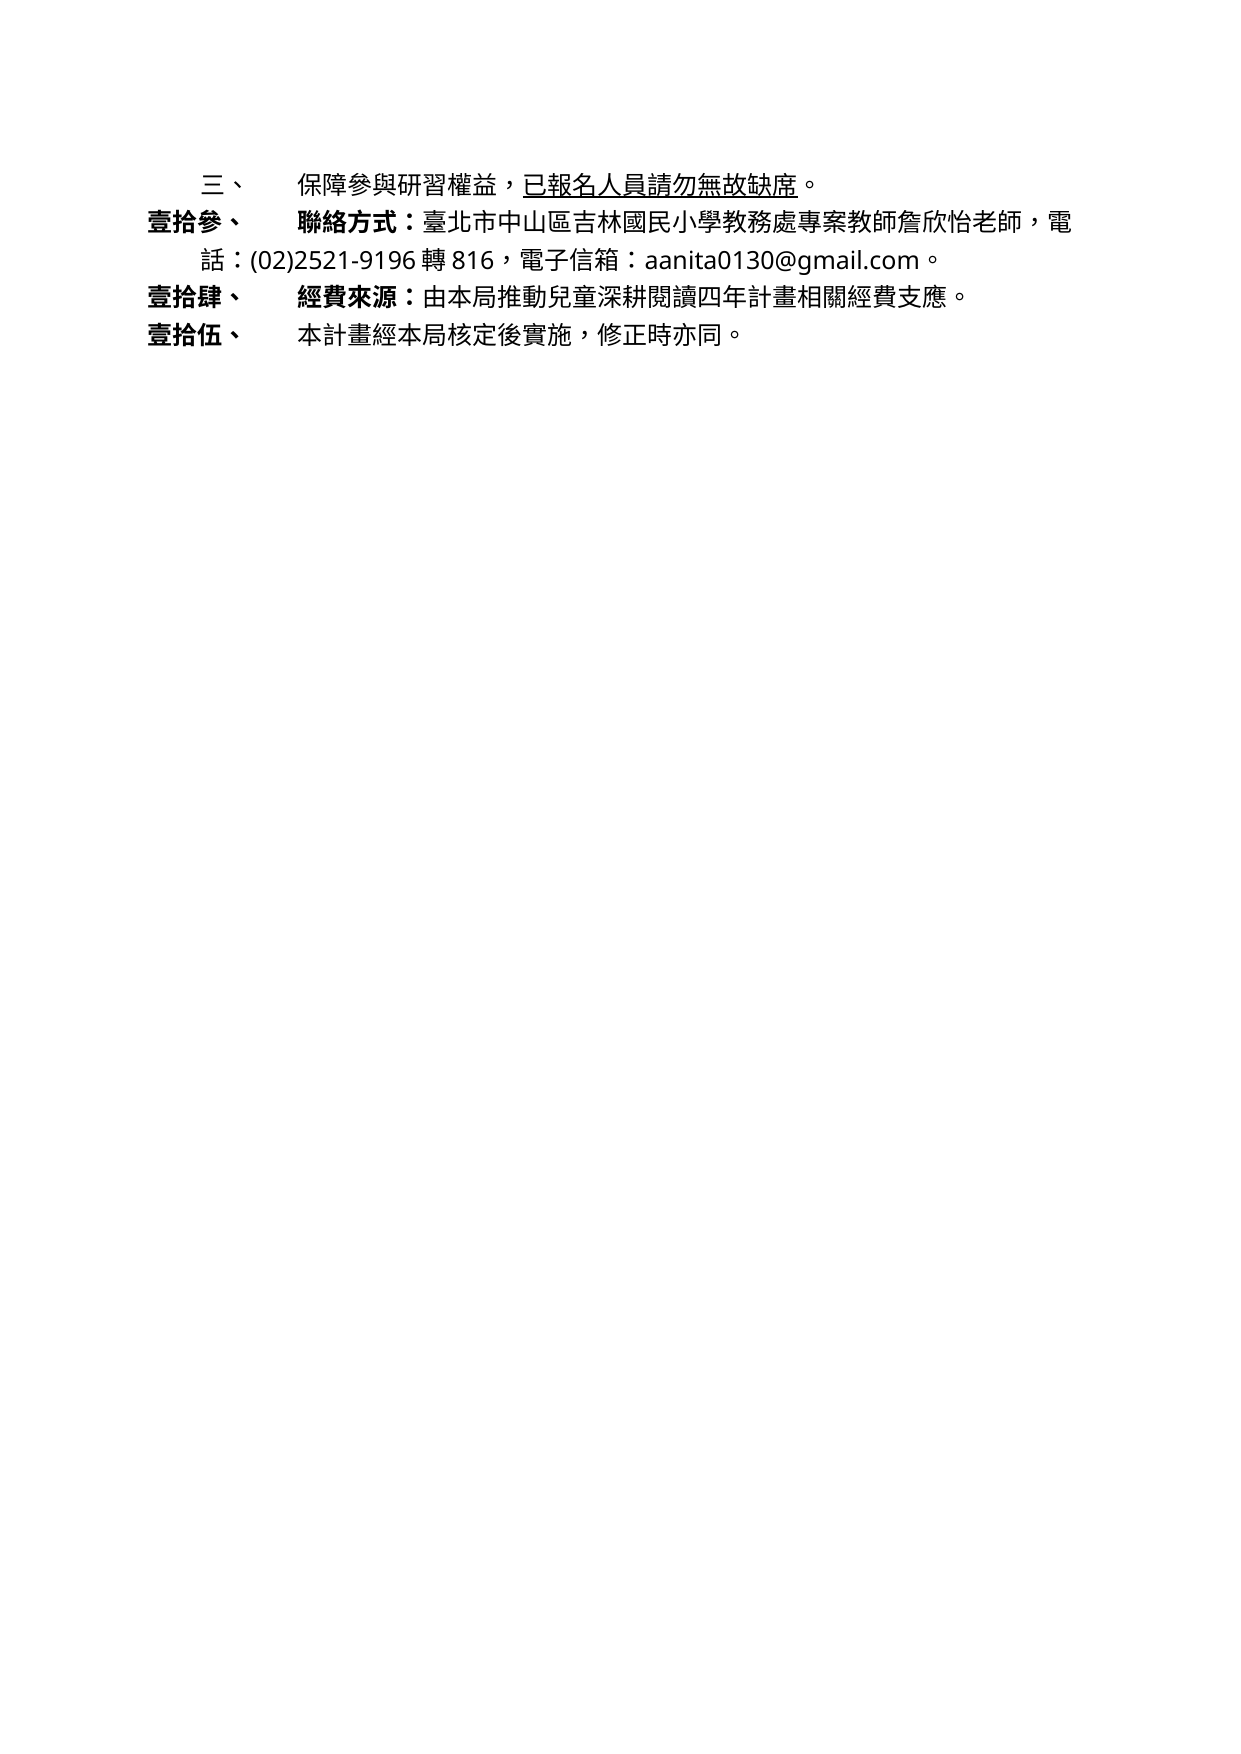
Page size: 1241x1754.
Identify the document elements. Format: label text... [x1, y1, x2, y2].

list 聯絡方式：臺北市中山區吉林國民小學教務處專案教師詹欣怡老師，電話：(02)2521-9196轉816，電子信箱：aanita0130@gmail.com。 [148, 202, 1092, 277]
list 經費來源：由本局推動兒童深耕閱讀四年計畫相關經費支應。 [148, 277, 1092, 314]
list 保障參與研習權益，已報名人員請勿無故缺席。 [200, 164, 1092, 202]
list 本計畫經本局核定後實施，修正時亦同。 [148, 314, 1092, 352]
